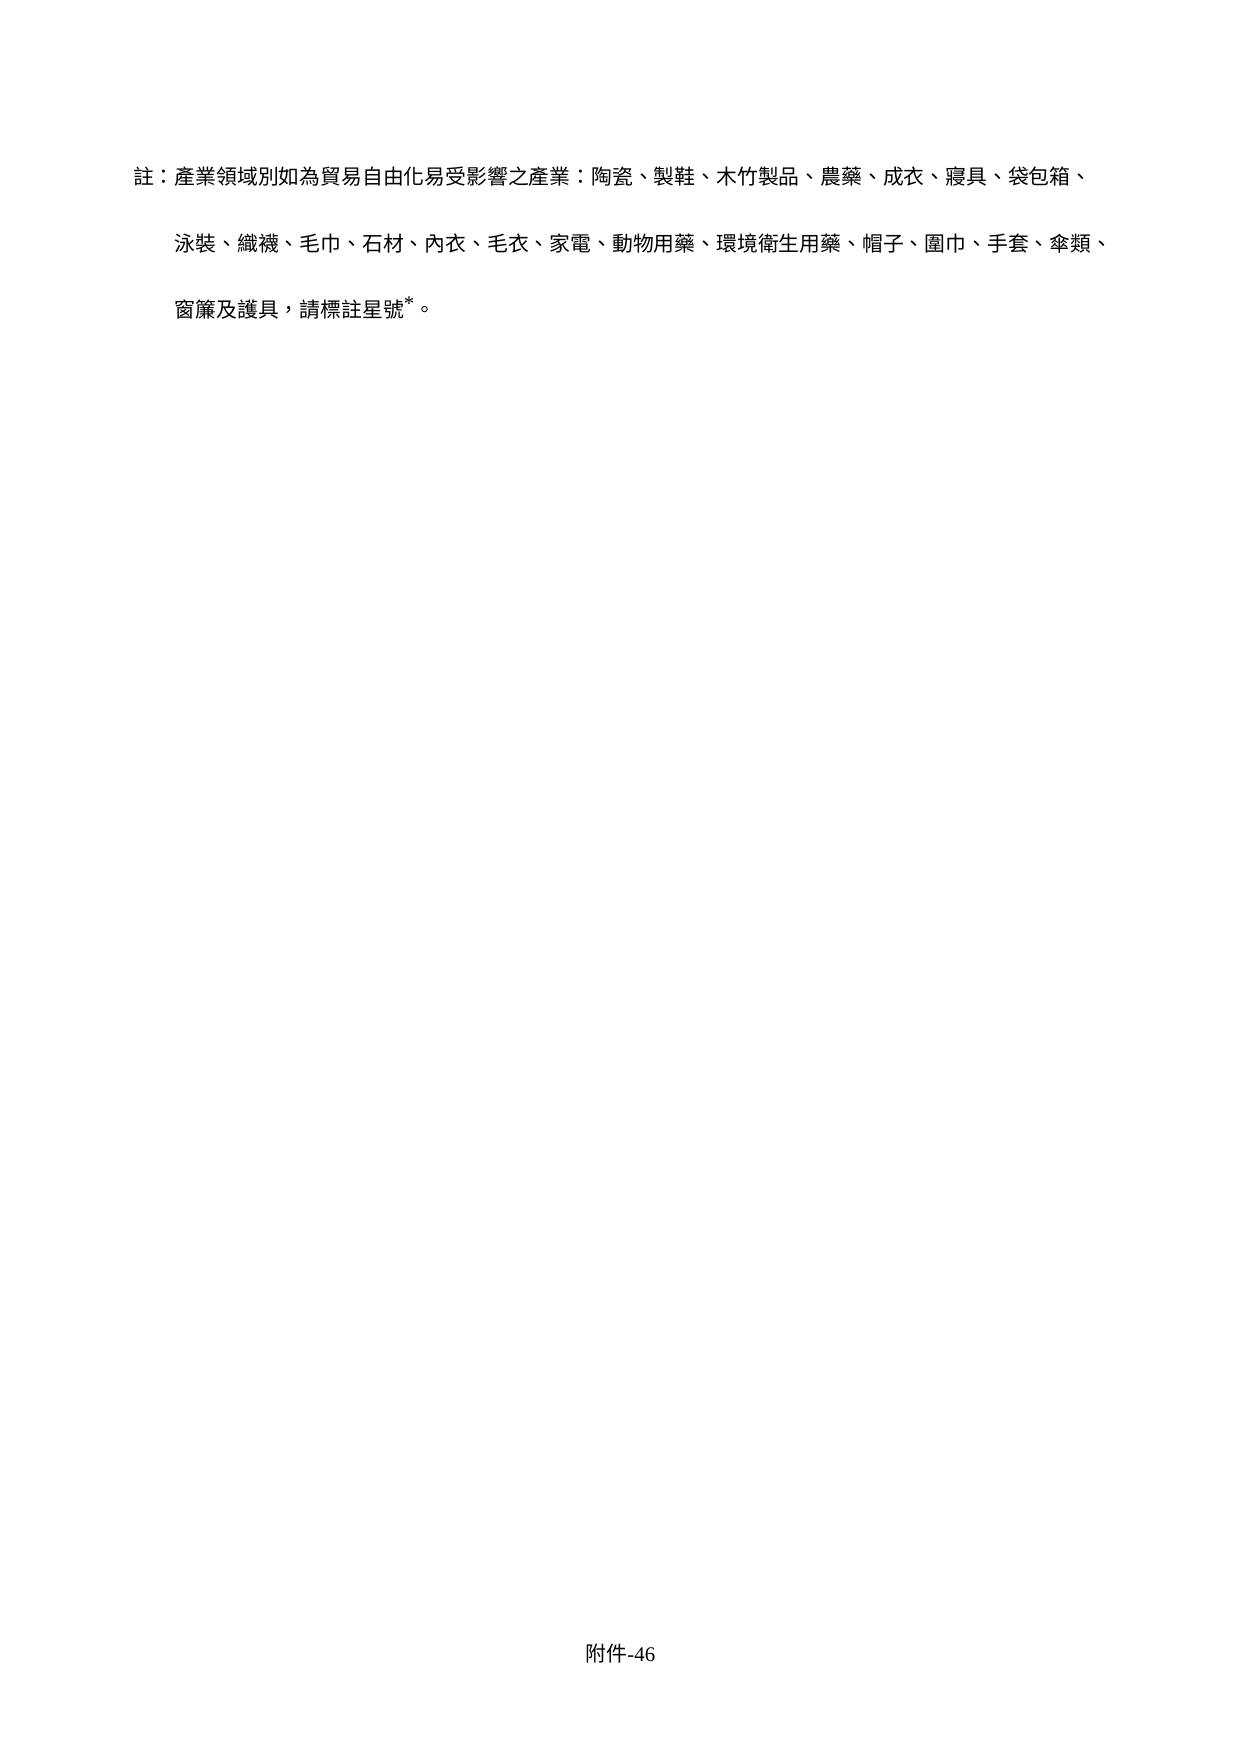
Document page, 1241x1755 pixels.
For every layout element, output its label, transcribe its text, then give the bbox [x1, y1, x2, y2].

text 註：產業領域別如為貿易自由化易受影響之產業：陶瓷、製鞋、木竹製品、農藥、成衣、寢具、袋包箱、泳裝、織襪、毛巾、石材、內衣、毛衣、家電、動物用藥、環境衛生用藥、帽子、圍巾、手套、傘類、窗簾及護具，請標註星號*。 [133, 124, 1107, 323]
